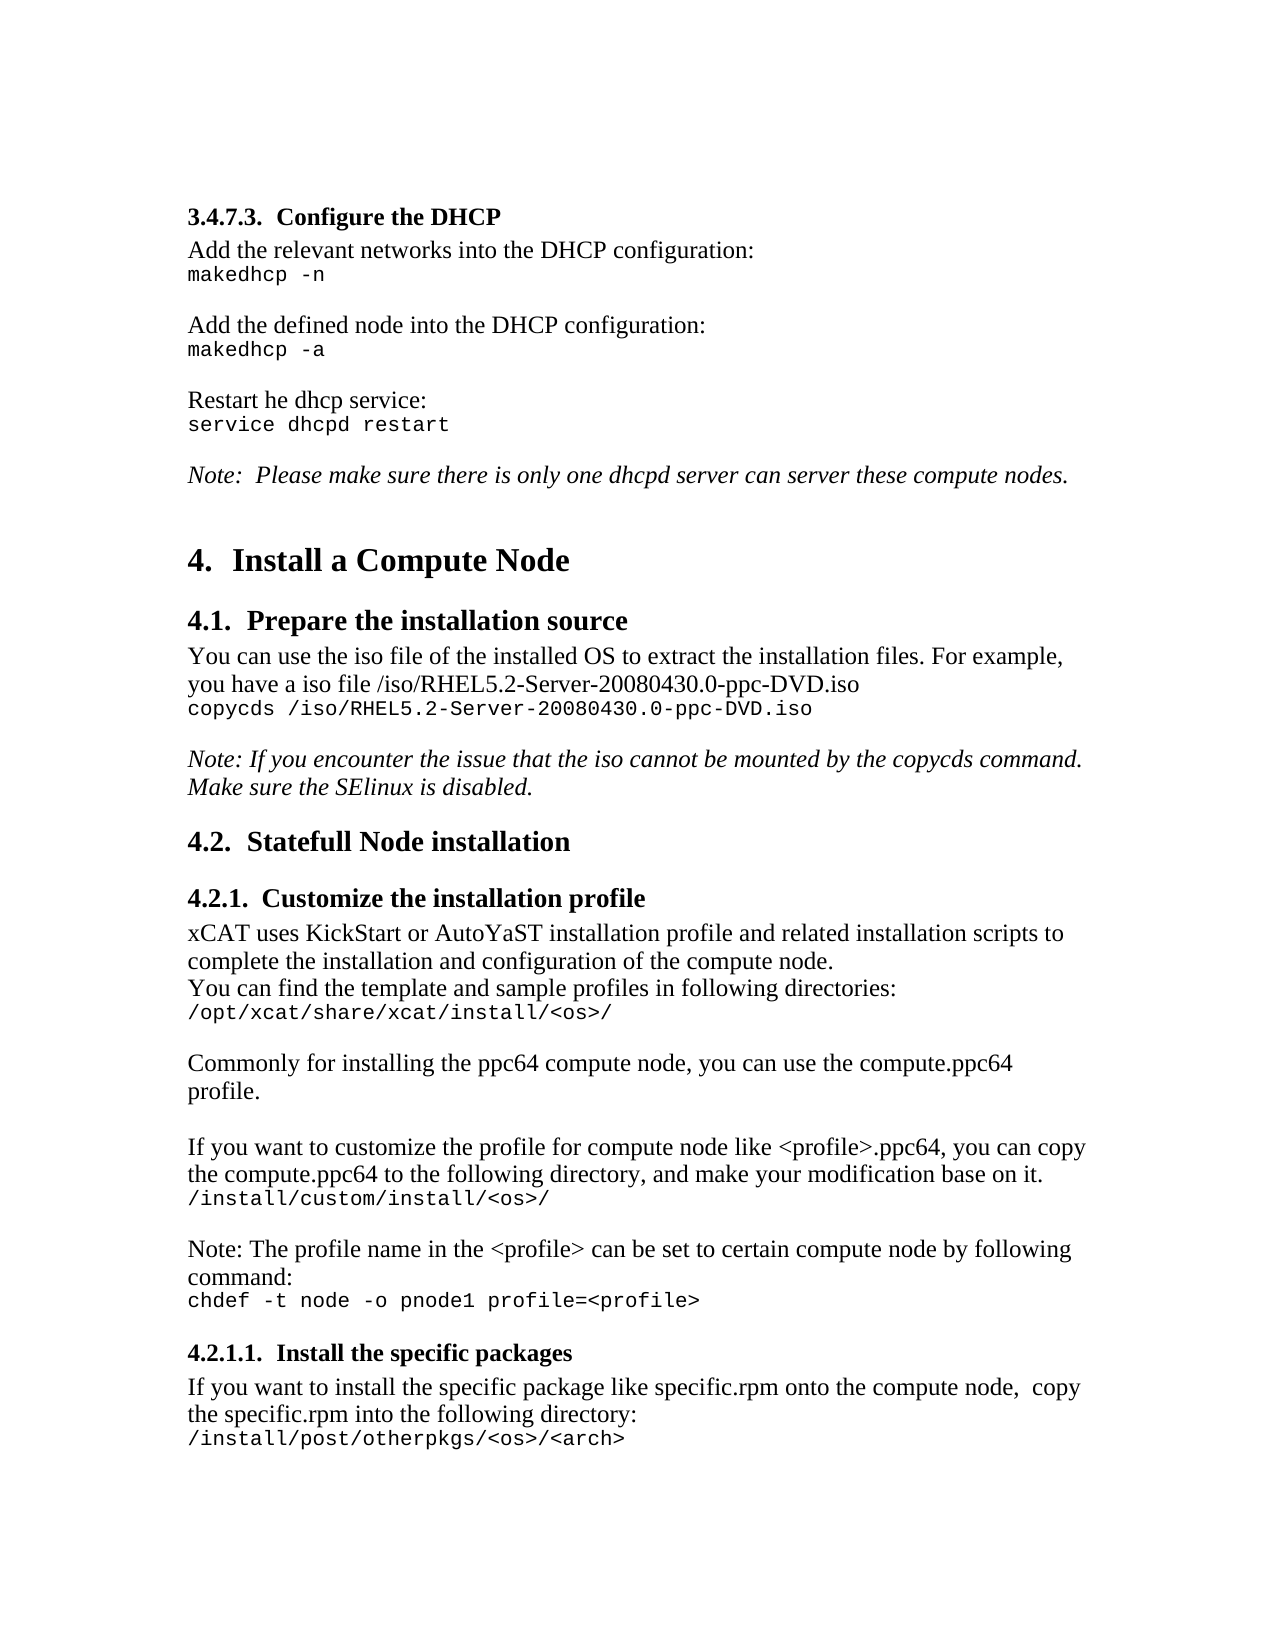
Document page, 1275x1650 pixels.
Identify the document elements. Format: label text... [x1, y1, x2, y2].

text Add the defined node into the DHCP configuration: [187, 312, 1087, 339]
text You can find the template and sample profiles in following directories: [187, 974, 1087, 1002]
text You can use the iso file of the installed OS to extract the installation files. For example, you have a iso file /iso/RHEL5.2-Server-20080430.0-ppc-DVD.iso [187, 642, 1087, 698]
text If you want to customize the profile for compute node like <profile>.ppc64, you can copy the compute.ppc64 to the following directory, and make your modification base on it. [187, 1133, 1087, 1188]
text Commonly for installing the ppc64 compute node, you can use the compute.ppc64 profile. [187, 1049, 1087, 1105]
text makedhcp -n [187, 264, 1087, 288]
text xCAT uses KickStart or AutoYaST installation profile and related installation scripts to complete the installation and configuration of the compute node. [187, 919, 1087, 974]
text Note: If you encounter the issue that the iso cannot be mounted by the copycds command. Make sure the SElinux is disabled. [187, 745, 1087, 801]
text service dhcpd restart [187, 414, 1087, 438]
text /opt/xcat/share/xcat/install/<os>/ [187, 1002, 1087, 1026]
text Restart he dhcp service: [187, 387, 1087, 414]
subtitle Prepare the installation source [187, 604, 1087, 636]
text Add the relevant networks into the DHCP configuration: [187, 237, 1087, 264]
subtitle Install the specific packages [187, 1339, 1087, 1367]
subtitle Install a Compute Node [187, 542, 1087, 579]
subtitle Statefull Node installation [187, 826, 1087, 858]
text /install/post/otherpkgs/<os>/<arch> [187, 1428, 1087, 1452]
subtitle Configure the DHCP [187, 203, 1087, 230]
text copycds /iso/RHEL5.2-Server-20080430.0-ppc-DVD.iso [187, 698, 1087, 722]
text /install/custom/install/<os>/ [187, 1188, 1087, 1212]
text chdef -t node -o pnode1 profile=<profile> [187, 1290, 1087, 1314]
text Note: The profile name in the <profile> can be set to certain compute node by following command: [187, 1235, 1087, 1290]
text Note: Please make sure there is only one dhcpd server can server these compute nodes. [187, 462, 1087, 489]
subtitle Customize the installation profile [187, 883, 1087, 913]
text makedhcp -a [187, 339, 1087, 363]
text If you want to install the specific package like specific.rpm onto the compute node, copy the specific.rpm into the following directory: [187, 1373, 1087, 1428]
